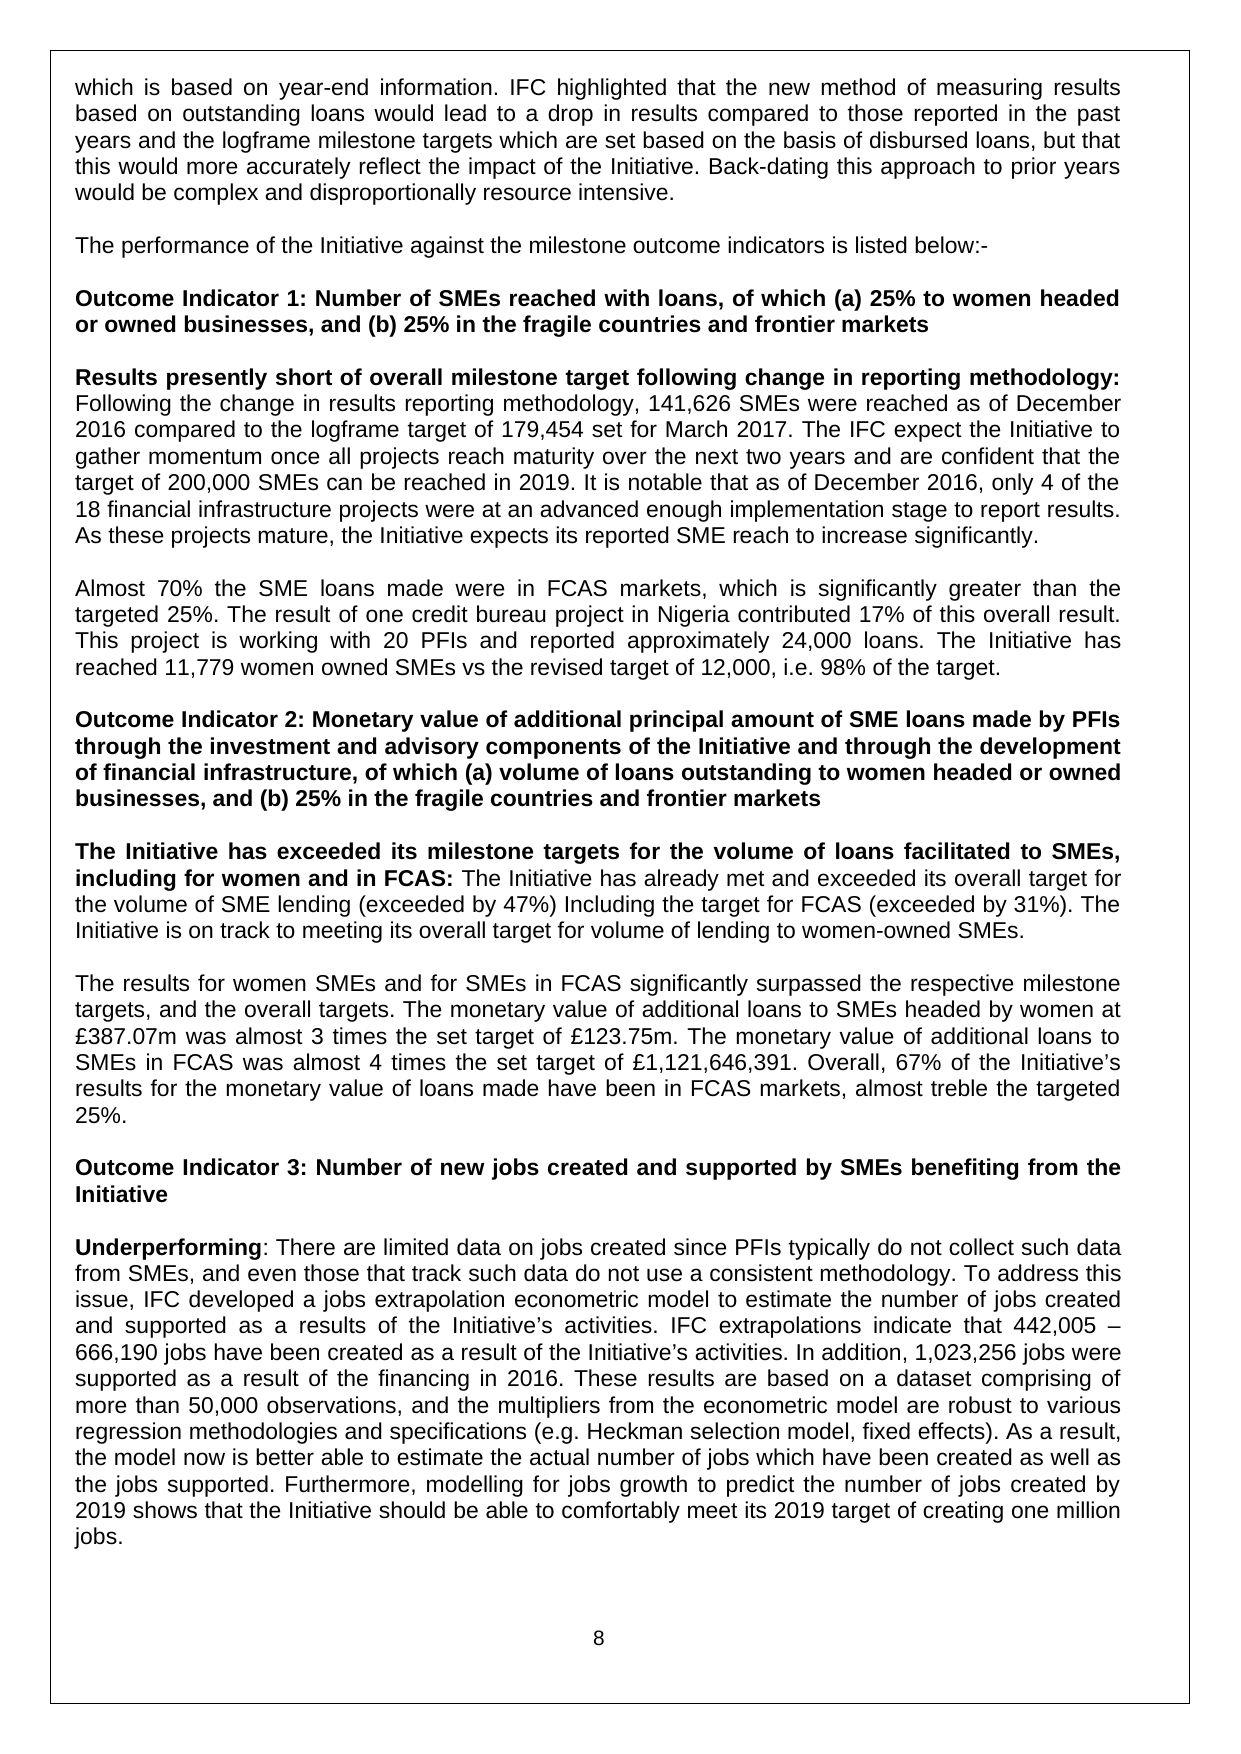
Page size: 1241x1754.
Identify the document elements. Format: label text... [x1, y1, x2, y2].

text Outcome Indicator 2: Monetary value of additional principal amount of SME loans made by PFIs through the investment and advisory components of the Initiative and through the development of financial infrastructure, of which (a) volume of loans outstanding to women headed or owned businesses, and (b) 25% in the fragile countries and frontier markets [75, 706, 1122, 812]
text The performance of the Initiative against the milestone outcome indicators is listed below:- [75, 232, 1122, 258]
text The results for women SMEs and for SMEs in FCAS significantly surpassed the respective milestone targets, and the overall targets. The monetary value of additional loans to SMEs headed by women at £387.07m was almost 3 times the set target of £123.75m. The monetary value of additional loans to SMEs in FCAS was almost 4 times the set target of £1,121,646,391. Overall, 67% of the Initiative’s results for the monetary value of loans made have been in FCAS markets, almost treble the targeted 25%. [75, 970, 1122, 1128]
text Outcome Indicator 3: Number of new jobs created and supported by SMEs benefiting from the Initiative [75, 1154, 1122, 1207]
text which is based on year-end information. IFC highlighted that the new method of measuring results based on outstanding loans would lead to a drop in results compared to those reported in the past years and the logframe milestone targets which are set based on the basis of disbursed loans, but that this would more accurately reflect the impact of the Initiative. Back-dating this approach to prior years would be complex and disproportionally resource intensive. [75, 74, 1122, 206]
text Outcome Indicator 1: Number of SMEs reached with loans, of which (a) 25% to women headed or owned businesses, and (b) 25% in the fragile countries and frontier markets [75, 285, 1122, 337]
text Underperforming: There are limited data on jobs created since PFIs typically do not collect such data from SMEs, and even those that track such data do not use a consistent methodology. To address this issue, IFC developed a jobs extrapolation econometric model to estimate the number of jobs created and supported as a results of the Initiative’s activities. IFC extrapolations indicate that 442,005 – 666,190 jobs have been created as a result of the Initiative’s activities. In addition, 1,023,256 jobs were supported as a result of the financing in 2016. These results are based on a dataset comprising of more than 50,000 observations, and the multipliers from the econometric model are robust to various regression methodologies and specifications (e.g. Heckman selection model, fixed effects). As a result, the model now is better able to estimate the actual number of jobs which have been created as well as the jobs supported. Furthermore, modelling for jobs growth to predict the number of jobs created by 2019 shows that the Initiative should be able to comfortably meet its 2019 target of creating one million jobs. [75, 1233, 1122, 1550]
text Almost 70% the SME loans made were in FCAS markets, which is significantly greater than the targeted 25%. The result of one credit bureau project in Nigeria contributed 17% of this overall result. This project is working with 20 PFIs and reported approximately 24,000 loans. The Initiative has reached 11,779 women owned SMEs vs the revised target of 12,000, i.e. 98% of the target. [75, 574, 1122, 680]
text Results presently short of overall milestone target following change in reporting methodology: Following the change in results reporting methodology, 141,626 SMEs were reached as of December 2016 compared to the logframe target of 179,454 set for March 2017. The IFC expect the Initiative to gather momentum once all projects reach maturity over the next two years and are confident that the target of 200,000 SMEs can be reached in 2019. It is notable that as of December 2016, only 4 of the 18 financial infrastructure projects were at an advanced enough implementation stage to report results. As these projects mature, the Initiative expects its reported SME reach to increase significantly. [75, 364, 1122, 548]
text The Initiative has exceeded its milestone targets for the volume of loans facilitated to SMEs, including for women and in FCAS: The Initiative has already met and exceeded its overall target for the volume of SME lending (exceeded by 47%) Including the target for FCAS (exceeded by 31%). The Initiative is on track to meeting its overall target for volume of lending to women-owned SMEs. [75, 838, 1122, 943]
